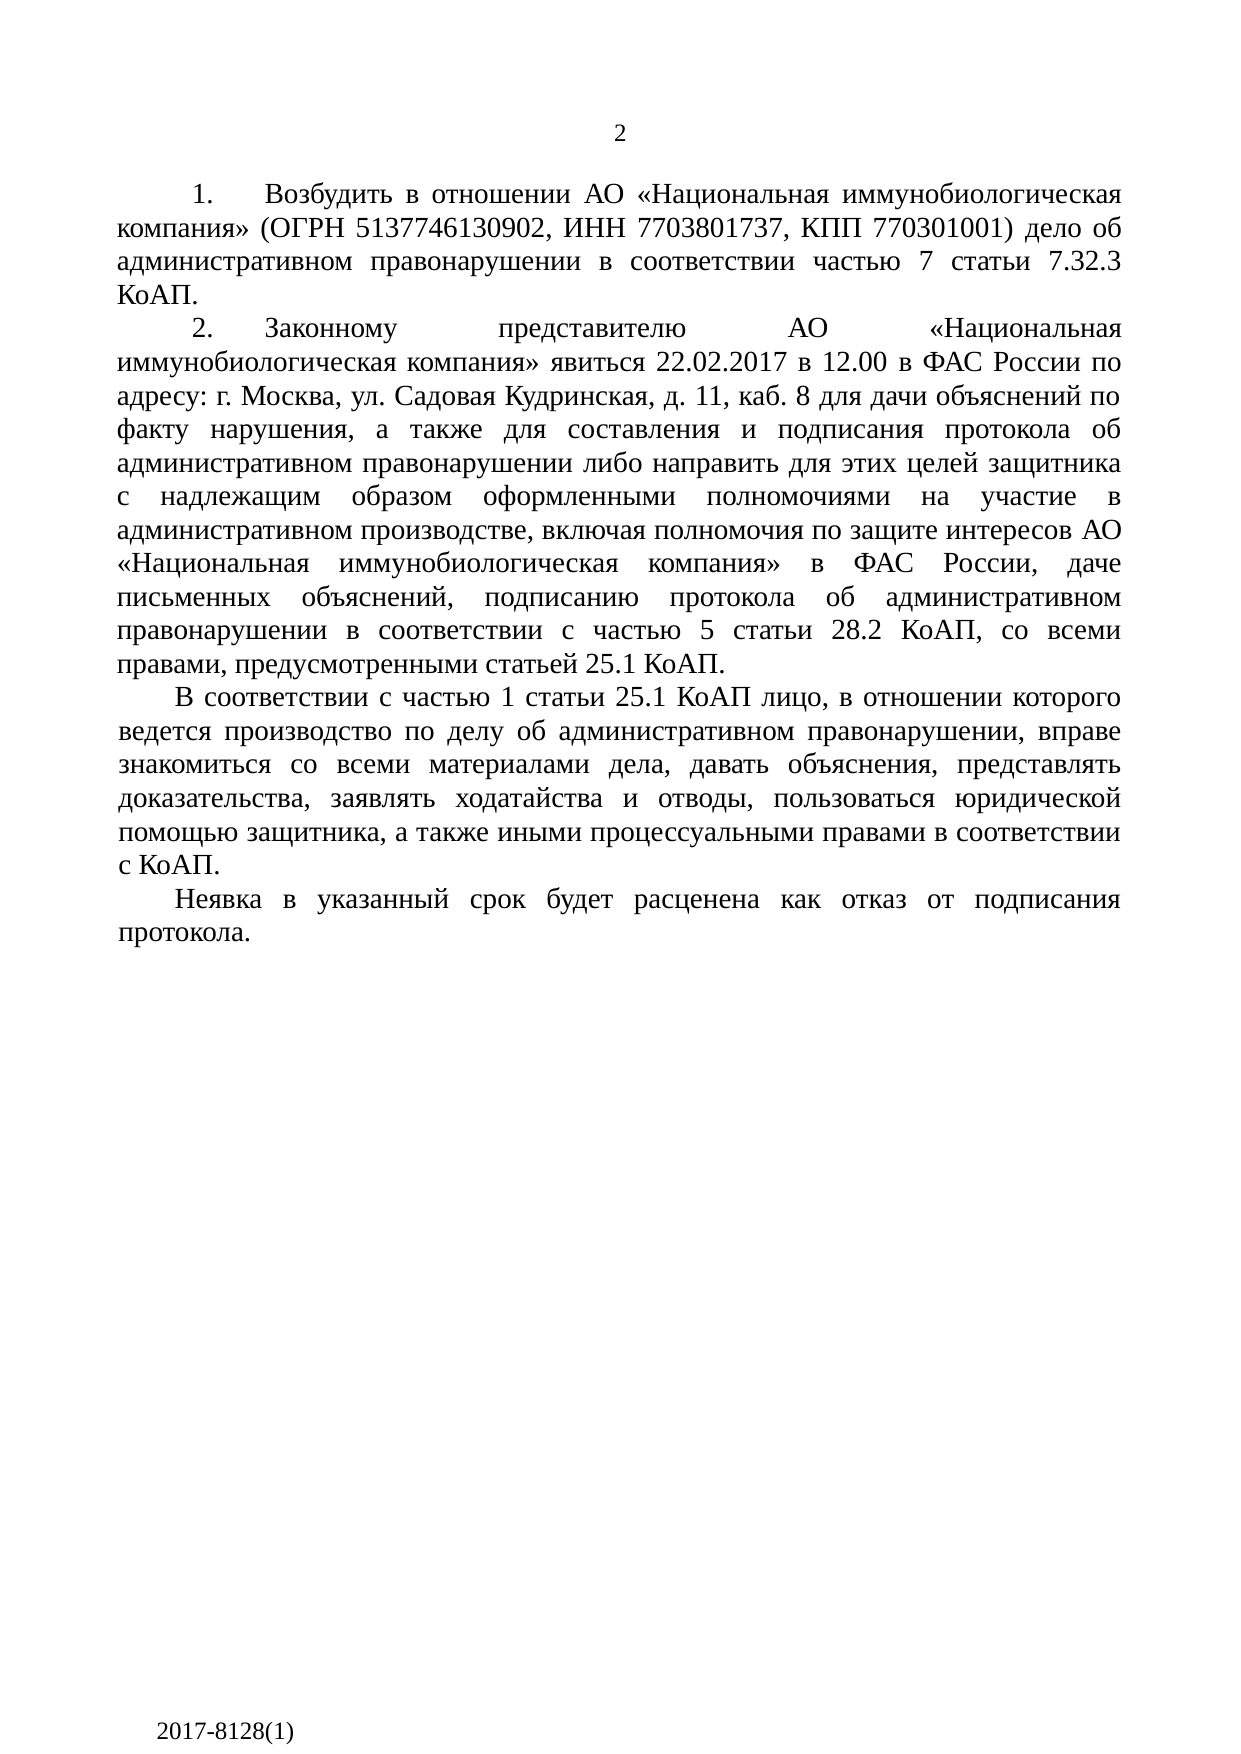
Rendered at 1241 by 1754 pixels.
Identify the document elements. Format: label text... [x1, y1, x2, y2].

text Неявка в указанный срок будет расценена как отказ от подписания протокола. [118, 881, 1122, 948]
list Возбудить в отношении АО «Национальная иммунобиологическая компания» (ОГРН 5137746130902, ИНН 7703801737, КПП 770301001) дело об административном правонарушении в соответствии частью 7 статьи 7.32.3 КоАП. [117, 176, 1122, 311]
list Законному представителю АО «Национальная иммунобиологическая компания» явиться 22.02.2017 в 12.00 в ФАС России по адресу: г. Москва, ул. Садовая Кудринская, д. 11, каб. 8 для дачи объяснений по факту нарушения, а также для составления и подписания протокола об административном правонарушении либо направить для этих целей защитника с надлежащим образом оформленными полномочиями на участие в административном производстве, включая полномочия по защите интересов АО «Национальная иммунобиологическая компания» в ФАС России, даче письменных объяснений, подписанию протокола об административном правонарушении в соответствии с частью 5 статьи 28.2 КоАП, со всеми правами, предусмотренными статьей 25.1 КоАП. [117, 311, 1122, 679]
text В соответствии с частью 1 статьи 25.1 КоАП лицо, в отношении которого ведется производство по делу об административном правонарушении, вправе знакомиться со всеми материалами дела, давать объяснения, представлять доказательства, заявлять ходатайства и отводы, пользоваться юридической помощью защитника, а также иными процессуальными правами в соответствии с КоАП. [118, 679, 1122, 881]
